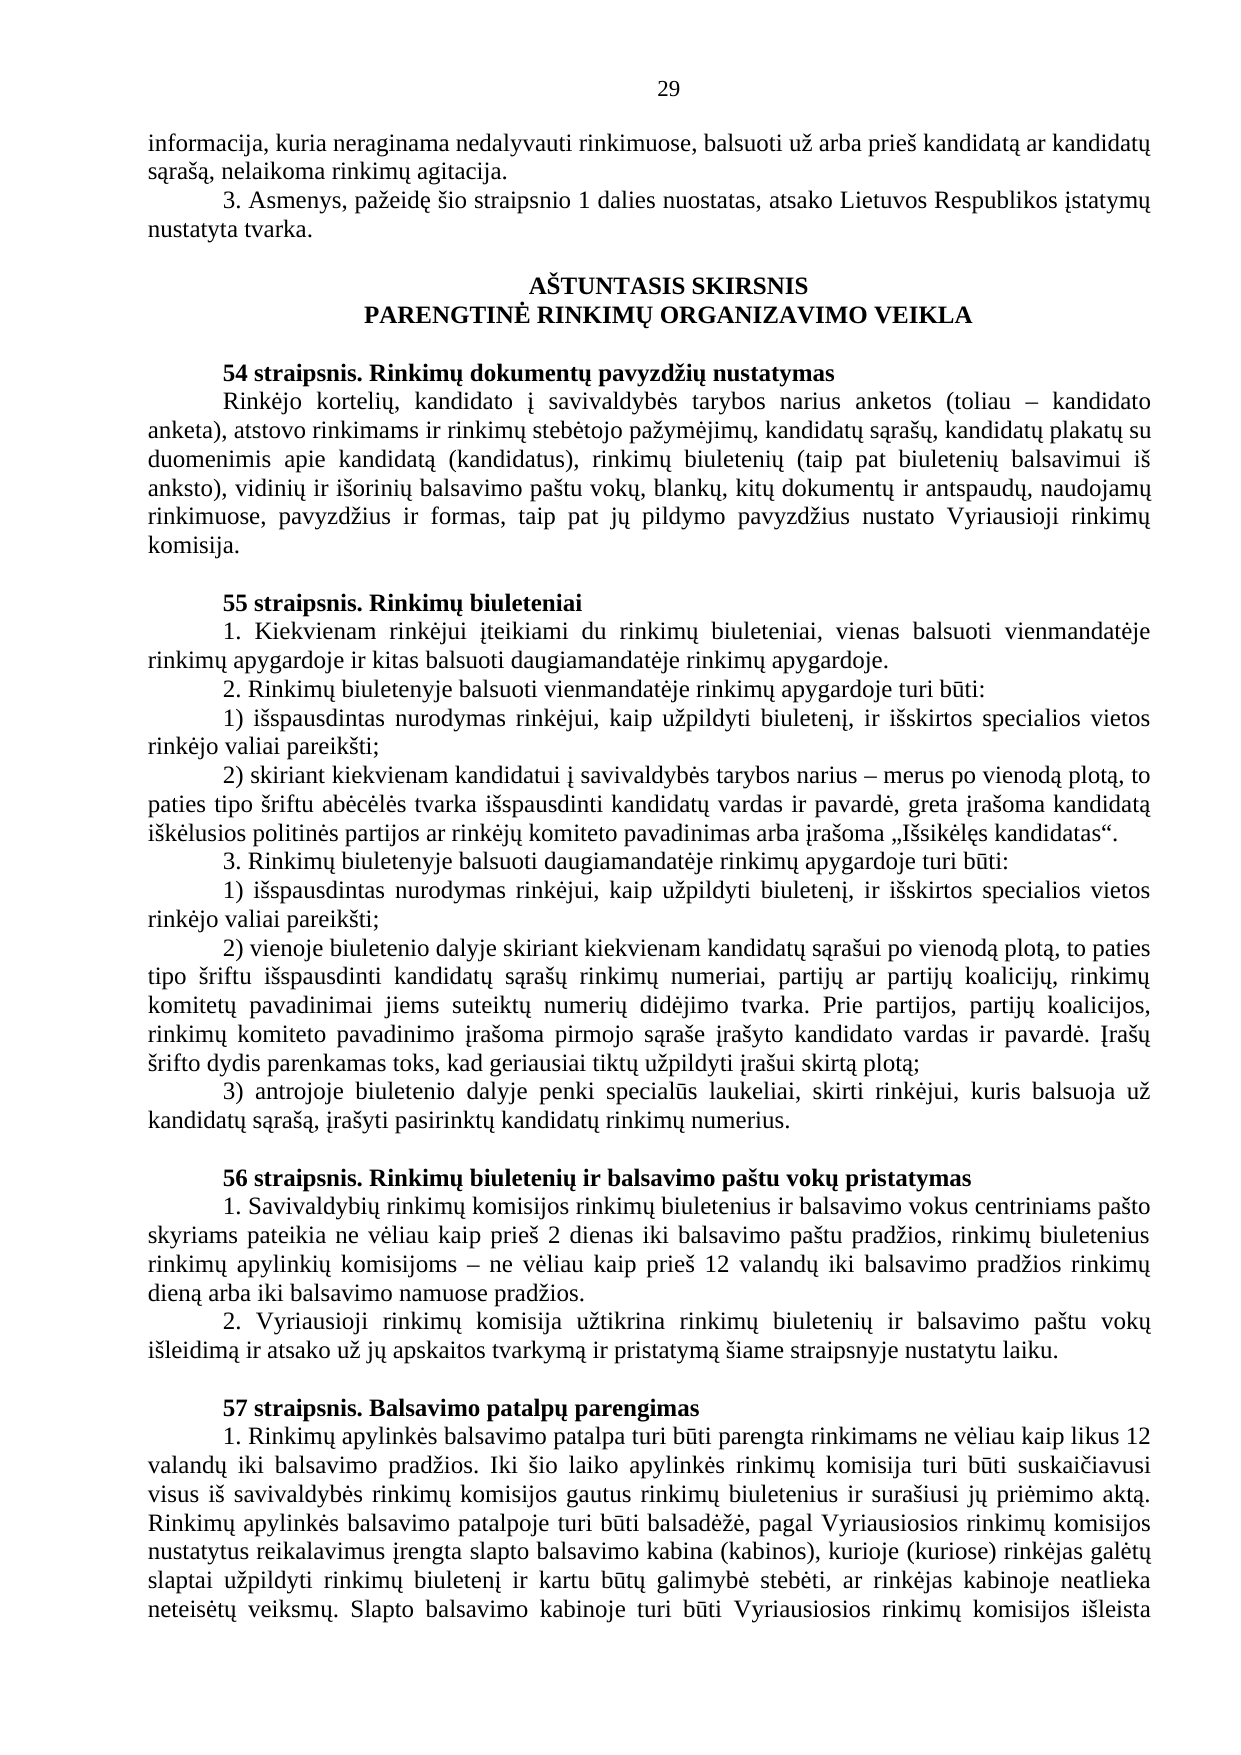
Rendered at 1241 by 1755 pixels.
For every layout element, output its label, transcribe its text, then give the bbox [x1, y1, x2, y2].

text 1. Kiekvienam rinkėjui įteikiami du rinkimų biuleteniai, vienas balsuoti vienmandatėje rinkimų apygardoje ir kitas balsuoti daugiamandatėje rinkimų apygardoje. [148, 616, 1152, 674]
text 55 straipsnis. Rinkimų biuleteniai [148, 588, 1152, 616]
text 1) išspausdintas nurodymas rinkėjui, kaip užpildyti biuletenį, ir išskirtos specialios vietos rinkėjo valiai pareikšti; [148, 703, 1152, 760]
text 1) išspausdintas nurodymas rinkėjui, kaip užpildyti biuletenį, ir išskirtos specialios vietos rinkėjo valiai pareikšti; [148, 875, 1152, 933]
text 57 straipsnis. Balsavimo patalpų parengimas [148, 1393, 1152, 1421]
text 2) skiriant kiekvienam kandidatui į savivaldybės tarybos narius – merus po vienodą plotą, to paties tipo šriftu abėcėlės tvarka išspausdinti kandidatų vardas ir pavardė, greta įrašoma kandidatą iškėlusios politinės partijos ar rinkėjų komiteto pavadinimas arba įrašoma „Išsikėlęs kandidatas“. [148, 760, 1152, 846]
text 56 straipsnis. Rinkimų biuletenių ir balsavimo paštu vokų pristatymas [148, 1163, 1152, 1191]
text Rinkėjo kortelių, kandidato į savivaldybės tarybos narius anketos (toliau – kandidato anketa), atstovo rinkimams ir rinkimų stebėtojo pažymėjimų, kandidatų sąrašų, kandidatų plakatų su duomenimis apie kandidatą (kandidatus), rinkimų biuletenių (taip pat biuletenių balsavimui iš anksto), vidinių ir išorinių balsavimo paštu vokų, blankų, kitų dokumentų ir antspaudų, naudojamų rinkimuose, pavyzdžius ir formas, taip pat jų pildymo pavyzdžius nustato Vyriausioji rinkimų komisija. [148, 386, 1152, 559]
text 3) antrojoje biuletenio dalyje penki specialūs laukeliai, skirti rinkėjui, kuris balsuoja už kandidatų sąrašą, įrašyti pasirinktų kandidatų rinkimų numerius. [148, 1076, 1152, 1134]
text 3. Asmenys, pažeidę šio straipsnio 1 dalies nuostatas, atsako Lietuvos Respublikos įstatymų nustatyta tvarka. [148, 185, 1152, 243]
text 2. Rinkimų biuletenyje balsuoti vienmandatėje rinkimų apygardoje turi būti: [148, 674, 1152, 703]
text PARENGTINĖ RINKIMŲ ORGANIZAVIMO VEIKLA [148, 300, 1152, 329]
text 1. Rinkimų apylinkės balsavimo patalpa turi būti parengta rinkimams ne vėliau kaip likus 12 valandų iki balsavimo pradžios. Iki šio laiko apylinkės rinkimų komisija turi būti suskaičiavusi visus iš savivaldybės rinkimų komisijos gautus rinkimų biuletenius ir surašiusi jų priėmimo aktą. Rinkimų apylinkės balsavimo patalpoje turi būti balsadėžė, pagal Vyriausiosios rinkimų komisijos nustatytus reikalavimus įrengta slapto balsavimo kabina (kabinos), kurioje (kuriose) rinkėjas galėtų slaptai užpildyti rinkimų biuletenį ir kartu būtų galimybė stebėti, ar rinkėjas kabinoje neatlieka neteisėtų veiksmų. Slapto balsavimo kabinoje turi būti Vyriausiosios rinkimų komisijos išleista [148, 1421, 1152, 1623]
text 3. Rinkimų biuletenyje balsuoti daugiamandatėje rinkimų apygardoje turi būti: [148, 846, 1152, 875]
text AŠTUNTASIS SKIRSNIS [148, 271, 1152, 300]
text 2) vienoje biuletenio dalyje skiriant kiekvienam kandidatų sąrašui po vienodą plotą, to paties tipo šriftu išspausdinti kandidatų sąrašų rinkimų numeriai, partijų ar partijų koalicijų, rinkimų komitetų pavadinimai jiems suteiktų numerių didėjimo tvarka. Prie partijos, partijų koalicijos, rinkimų komiteto pavadinimo įrašoma pirmojo sąraše įrašyto kandidato vardas ir pavardė. Įrašų šrifto dydis parenkamas toks, kad geriausiai tiktų užpildyti įrašui skirtą plotą; [148, 933, 1152, 1076]
text informacija, kuria neraginama nedalyvauti rinkimuose, balsuoti už arba prieš kandidatą ar kandidatų sąrašą, nelaikoma rinkimų agitacija. [148, 128, 1152, 185]
text 54 straipsnis. Rinkimų dokumentų pavyzdžių nustatymas [148, 358, 1152, 386]
text 1. Savivaldybių rinkimų komisijos rinkimų biuletenius ir balsavimo vokus centriniams pašto skyriams pateikia ne vėliau kaip prieš 2 dienas iki balsavimo paštu pradžios, rinkimų biuletenius rinkimų apylinkių komisijoms – ne vėliau kaip prieš 12 valandų iki balsavimo pradžios rinkimų dieną arba iki balsavimo namuose pradžios. [148, 1191, 1152, 1306]
text 2. Vyriausioji rinkimų komisija užtikrina rinkimų biuletenių ir balsavimo paštu vokų išleidimą ir atsako už jų apskaitos tvarkymą ir pristatymą šiame straipsnyje nustatytu laiku. [148, 1306, 1152, 1364]
